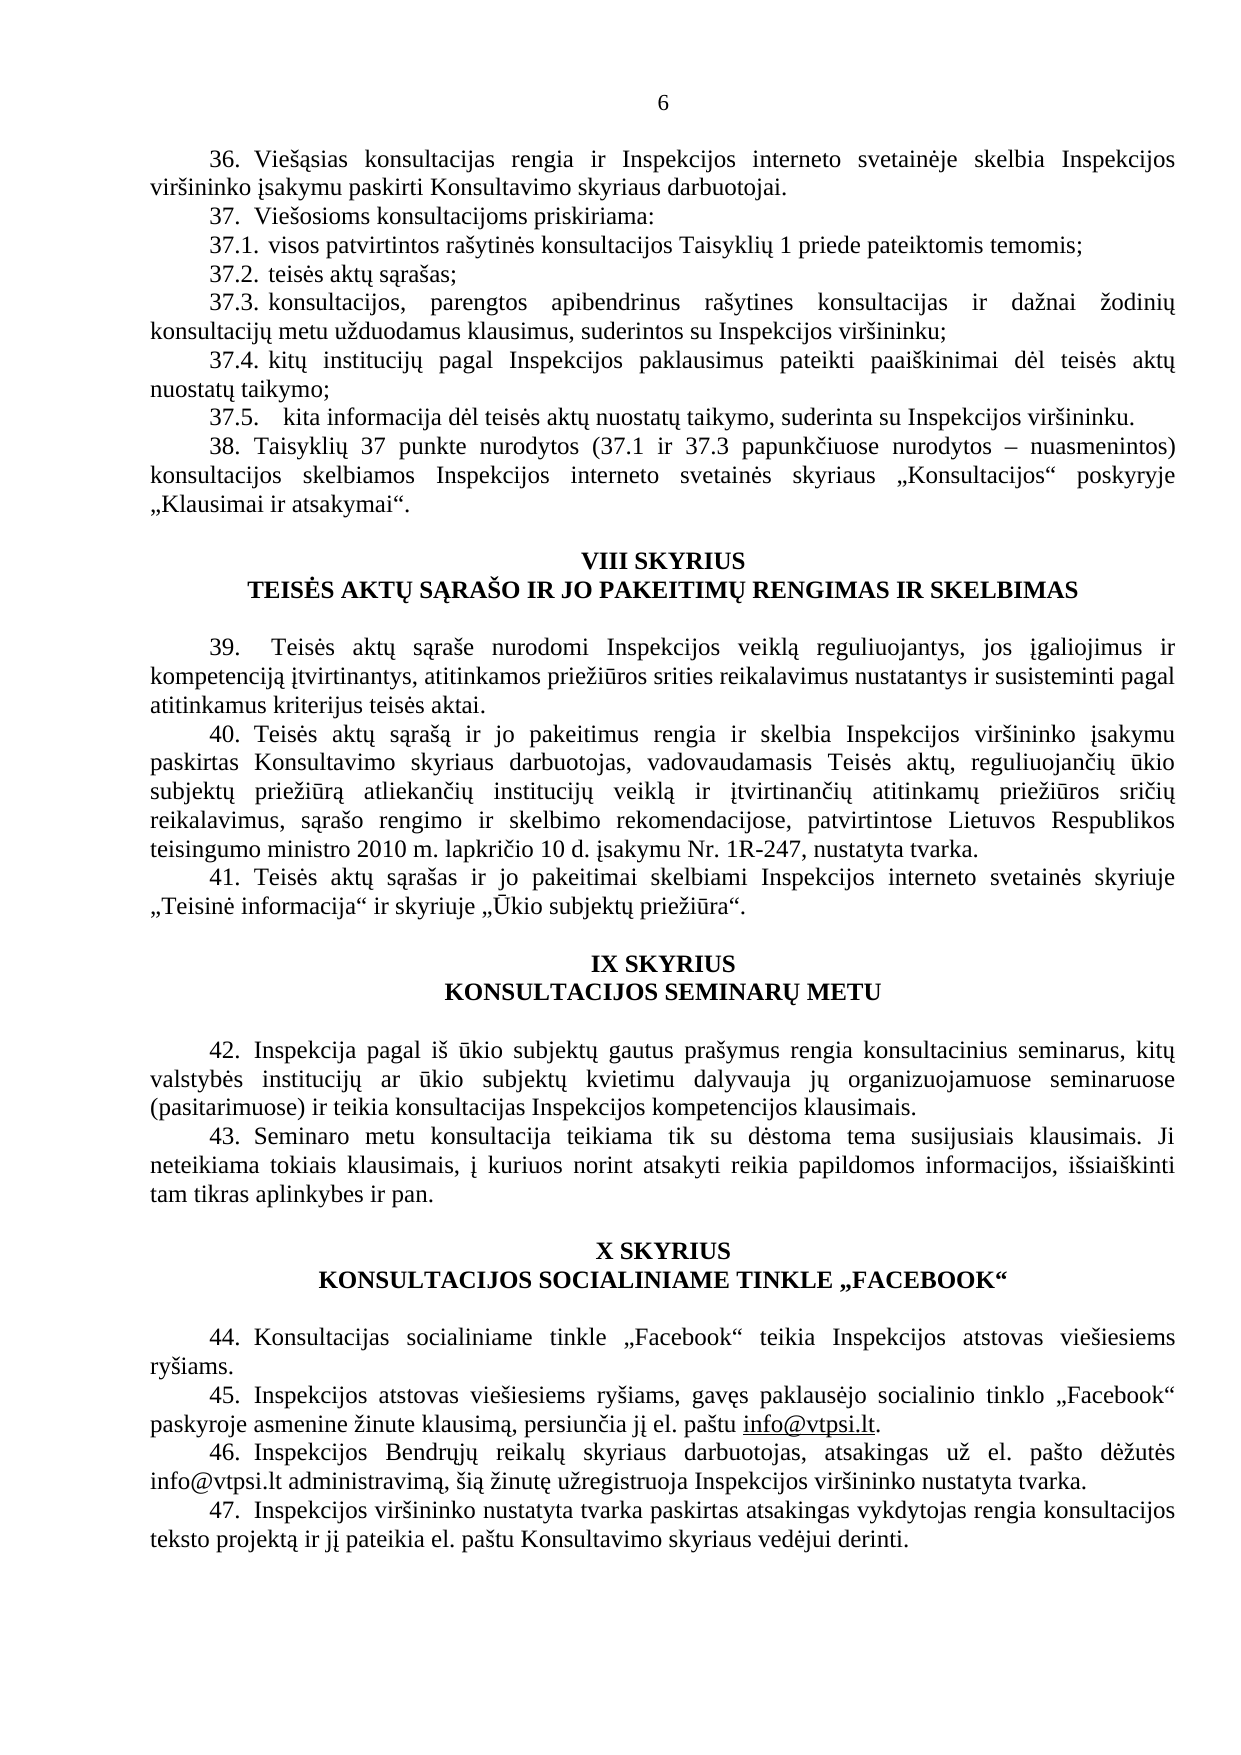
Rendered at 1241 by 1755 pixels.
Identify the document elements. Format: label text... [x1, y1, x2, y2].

text KONSULTACIJOS SEMINARŲ METU [150, 977, 1176, 1006]
text 37. Viešosioms konsultacijoms priskiriama: [150, 201, 1176, 230]
text 38. Taisyklių 37 punkte nurodytos (37.1 ir 37.3 papunkčiuose nurodytos – nuasmenintos) konsultacijos skelbiamos Inspekcijos interneto svetainės skyriaus „Konsultacijos“ poskyryje „Klausimai ir atsakymai“. [150, 431, 1176, 517]
text 47. Inspekcijos viršininko nustatyta tvarka paskirtas atsakingas vykdytojas rengia konsultacijos teksto projektą ir jį pateikia el. paštu Konsultavimo skyriaus vedėjui derinti. [150, 1495, 1176, 1552]
text IX SKYRIUS [150, 949, 1176, 977]
text 37.1. visos patvirtintos rašytinės konsultacijos Taisyklių 1 priede pateiktomis temomis; [150, 230, 1176, 259]
text 46. Inspekcijos Bendrųjų reikalų skyriaus darbuotojas, atsakingas už el. pašto dėžutės info@vtpsi.lt administravimą, šią žinutę užregistruoja Inspekcijos viršininko nustatyta tvarka. [150, 1437, 1176, 1495]
text KONSULTACIJOS SOCIALINIAME TINKLE „FACEBOOK“ [150, 1265, 1176, 1294]
text 37.4. kitų institucijų pagal Inspekcijos paklausimus pateikti paaiškinimai dėl teisės aktų nuostatų taikymo; [150, 345, 1176, 402]
text TEISĖS AKTŲ SĄRAŠO IR JO PAKEITIMŲ RENGIMAS IR SKELBIMAS [150, 575, 1176, 604]
text 40. Teisės aktų sąrašą ir jo pakeitimus rengia ir skelbia Inspekcijos viršininko įsakymu paskirtas Konsultavimo skyriaus darbuotojas, vadovaudamasis Teisės aktų, reguliuojančių ūkio subjektų priežiūrą atliekančių institucijų veiklą ir įtvirtinančių atitinkamų priežiūros sričių reikalavimus, sąrašo rengimo ir skelbimo rekomendacijose, patvirtintose Lietuvos Respublikos teisingumo ministro 2010 m. lapkričio 10 d. įsakymu Nr. 1R-247, nustatyta tvarka. [150, 719, 1176, 862]
text 37.2. teisės aktų sąrašas; [150, 259, 1176, 287]
text 44. Konsultacijas socialiniame tinkle „Facebook“ teikia Inspekcijos atstovas viešiesiems ryšiams. [150, 1322, 1176, 1380]
text 37.5. kita informacija dėl teisės aktų nuostatų taikymo, suderinta su Inspekcijos viršininku. [150, 402, 1176, 431]
text 43. Seminaro metu konsultacija teikiama tik su dėstoma tema susijusiais klausimais. Ji neteikiama tokiais klausimais, į kuriuos norint atsakyti reikia papildomos informacijos, išsiaiškinti tam tikras aplinkybes ir pan. [150, 1121, 1176, 1207]
text 37.3. konsultacijos, parengtos apibendrinus rašytines konsultacijas ir dažnai žodinių konsultacijų metu užduodamus klausimus, suderintos su Inspekcijos viršininku; [150, 287, 1176, 345]
text 36. Viešąsias konsultacijas rengia ir Inspekcijos interneto svetainėje skelbia Inspekcijos viršininko įsakymu paskirti Konsultavimo skyriaus darbuotojai. [150, 144, 1176, 201]
text VIII SKYRIUS [150, 546, 1176, 575]
text 42. Inspekcija pagal iš ūkio subjektų gautus prašymus rengia konsultacinius seminarus, kitų valstybės institucijų ar ūkio subjektų kvietimu dalyvauja jų organizuojamuose seminaruose (pasitarimuose) ir teikia konsultacijas Inspekcijos kompetencijos klausimais. [150, 1035, 1176, 1121]
text 39. Teisės aktų sąraše nurodomi Inspekcijos veiklą reguliuojantys, jos įgaliojimus ir kompetenciją įtvirtinantys, atitinkamos priežiūros srities reikalavimus nustatantys ir susisteminti pagal atitinkamus kriterijus teisės aktai. [150, 632, 1176, 719]
text X SKYRIUS [150, 1236, 1176, 1265]
text 41. Teisės aktų sąrašas ir jo pakeitimai skelbiami Inspekcijos interneto svetainės skyriuje „Teisinė informacija“ ir skyriuje „Ūkio subjektų priežiūra“. [150, 862, 1176, 920]
text 45. Inspekcijos atstovas viešiesiems ryšiams, gavęs paklausėjo socialinio tinklo „Facebook“ paskyroje asmenine žinute klausimą, persiunčia jį el. paštu info@vtpsi.lt. [150, 1380, 1176, 1437]
